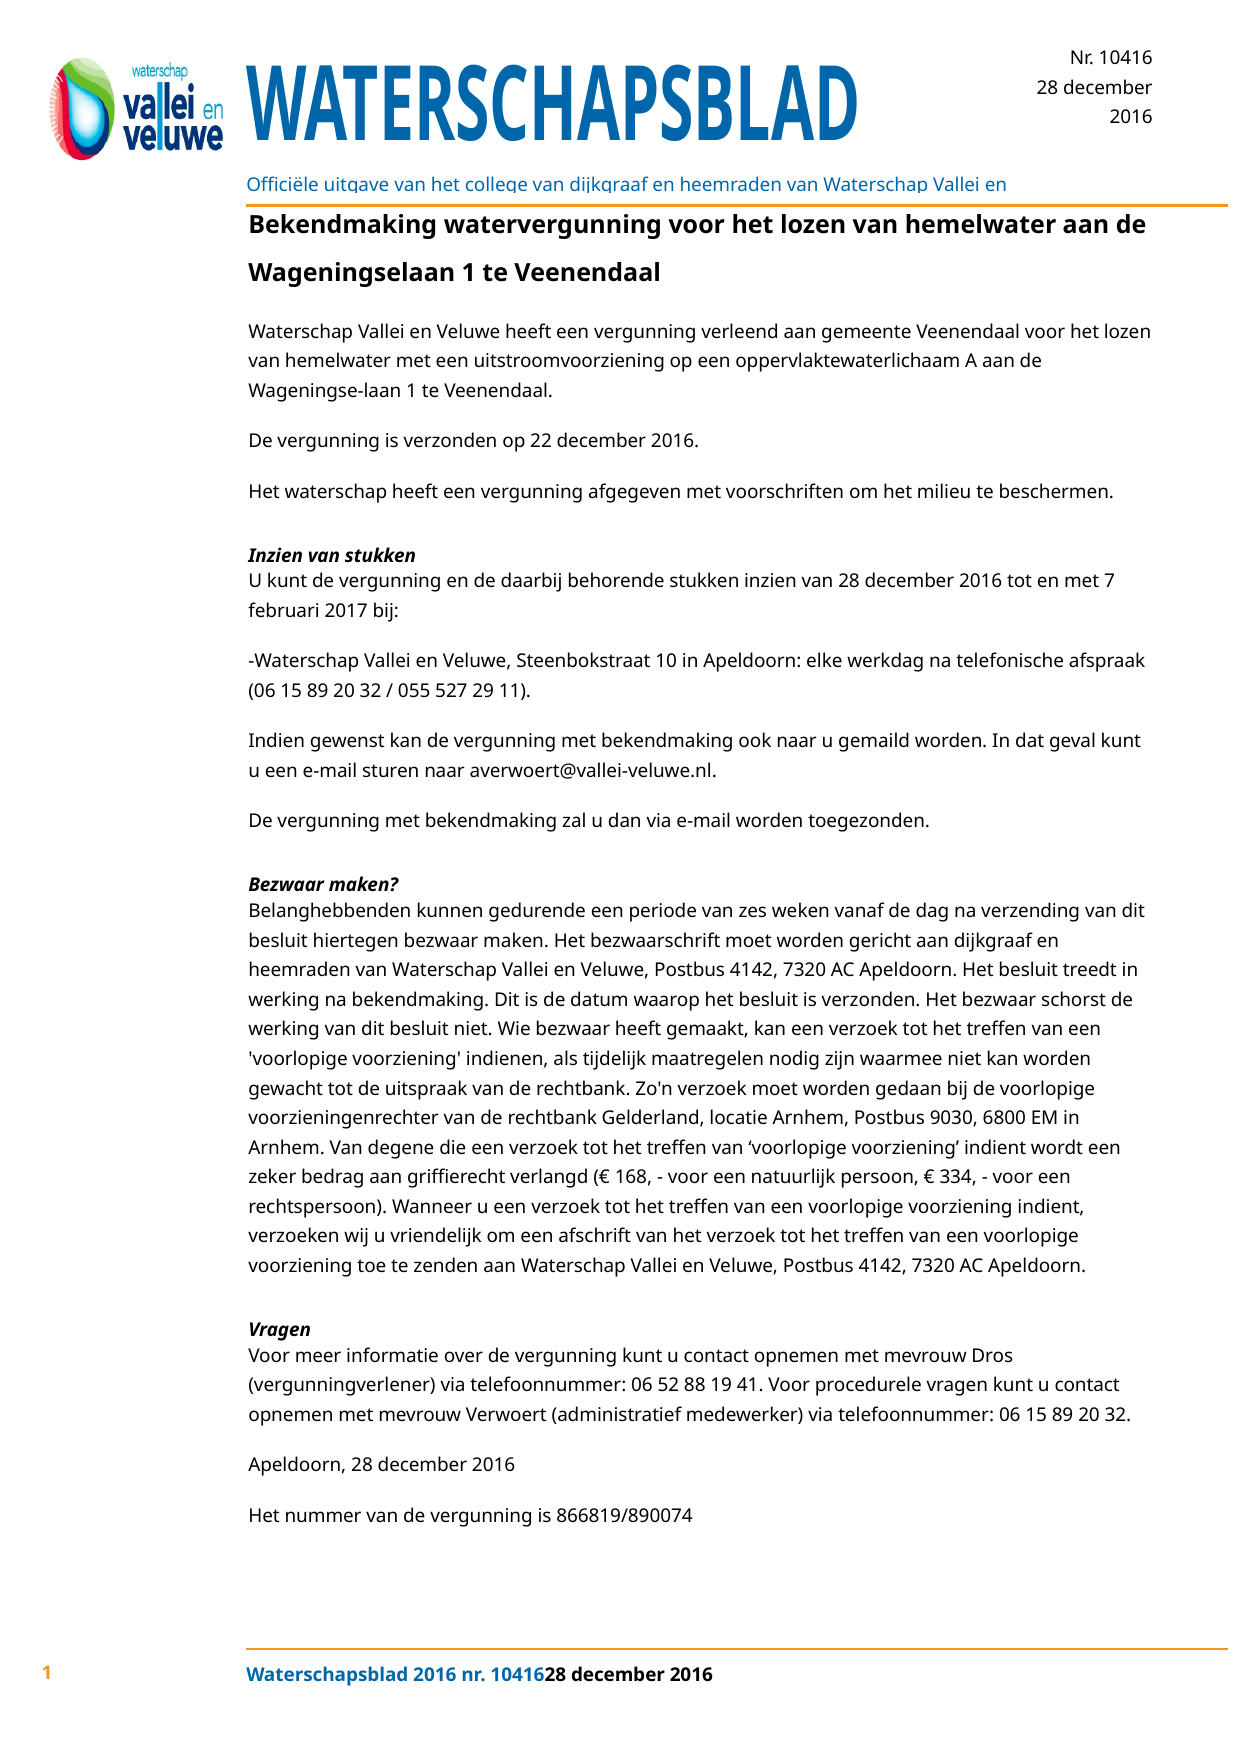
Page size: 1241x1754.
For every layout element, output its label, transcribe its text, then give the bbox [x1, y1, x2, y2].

text Het nummer van de vergunning is 866819/890074 [248, 1502, 1152, 1528]
text Waterschap Vallei en Veluwe heeft een vergunning verleend aan gemeente Veenendaal voor het lozen van hemelwater met een uitstroomvoorziening op een oppervlaktewaterlichaam A aan de Wageningse-laan 1 te Veenendaal. [248, 318, 1152, 403]
text Bekendmaking watervergunning voor het lozen van hemelwater aan de Wageningselaan 1 te Veenendaal [248, 207, 1152, 288]
text Apeldoorn, 28 december 2016 [248, 1452, 1152, 1477]
text Belanghebbenden kunnen gedurende een periode van zes weken vanaf de dag na verzending van dit besluit hiertegen bezwaar maken. Het bezwaarschrift moet worden gericht aan dijkgraaf en heemraden van Waterschap Vallei en Veluwe, Postbus 4142, 7320 AC Apeldoorn. Het besluit treedt in werking na bekendmaking. Dit is de datum waarop het besluit is verzonden. Het bezwaar schorst de werking van dit besluit niet. Wie bezwaar heeft gemaakt, kan een verzoek tot het treffen van een 'voorlopige voorziening' indienen, als tijdelijk maatregelen nodig zijn waarmee niet kan worden gewacht tot de uitspraak van de rechtbank. Zo'n verzoek moet worden gedaan bij de voorlopige voorzieningenrechter van de rechtbank Gelderland, locatie Arnhem, Postbus 9030, 6800 EM in Arnhem. Van degene die een verzoek tot het treffen van ‘voorlopige voorziening’ indient wordt een zeker bedrag aan griffierecht verlangd (€ 168, - voor een natuurlijk persoon, € 334, - voor een rechtspersoon). Wanneer u een verzoek tot het treffen van een voorlopige voorziening indient, verzoeken wij u vriendelijk om een afschrift van het verzoek tot het treffen van een voorlopige voorziening toe te zenden aan Waterschap Vallei en Veluwe, Postbus 4142, 7320 AC Apeldoorn. [248, 897, 1152, 1278]
text Vragen [248, 1316, 1152, 1342]
text U kunt de vergunning en de daarbij behorende stukken inzien van 28 december 2016 tot en met 7 februari 2017 bij: [248, 568, 1152, 623]
text Inzien van stukken [248, 542, 1152, 568]
text De vergunning is verzonden op 22 december 2016. [248, 427, 1152, 453]
text -Waterschap Vallei en Veluwe, Steenbokstraat 10 in Apeldoorn: elke werkdag na telefonische afspraak (06 15 89 20 32 / 055 527 29 11). [248, 648, 1152, 703]
text Het waterschap heeft een vergunning afgegeven met voorschriften om het milieu te beschermen. [248, 478, 1152, 504]
text De vergunning met bekendmaking zal u dan via e-mail worden toegezonden. [248, 808, 1152, 833]
picture [41, 47, 231, 172]
text Indien gewenst kan de vergunning met bekendmaking ook naar u gemaild worden. In dat geval kunt u een e-mail sturen naar averwoert@vallei-veluwe.nl. [248, 728, 1152, 783]
text Voor meer informatie over de vergunning kunt u contact opnemen met mevrouw Dros (vergunningverlener) via telefoonnummer: 06 52 88 19 41. Voor procedurele vragen kunt u contact opnemen met mevrouw Verwoert (administratief medewerker) via telefoonnummer: 06 15 89 20 32. [248, 1342, 1152, 1427]
text Bezwaar maken? [248, 872, 1152, 897]
